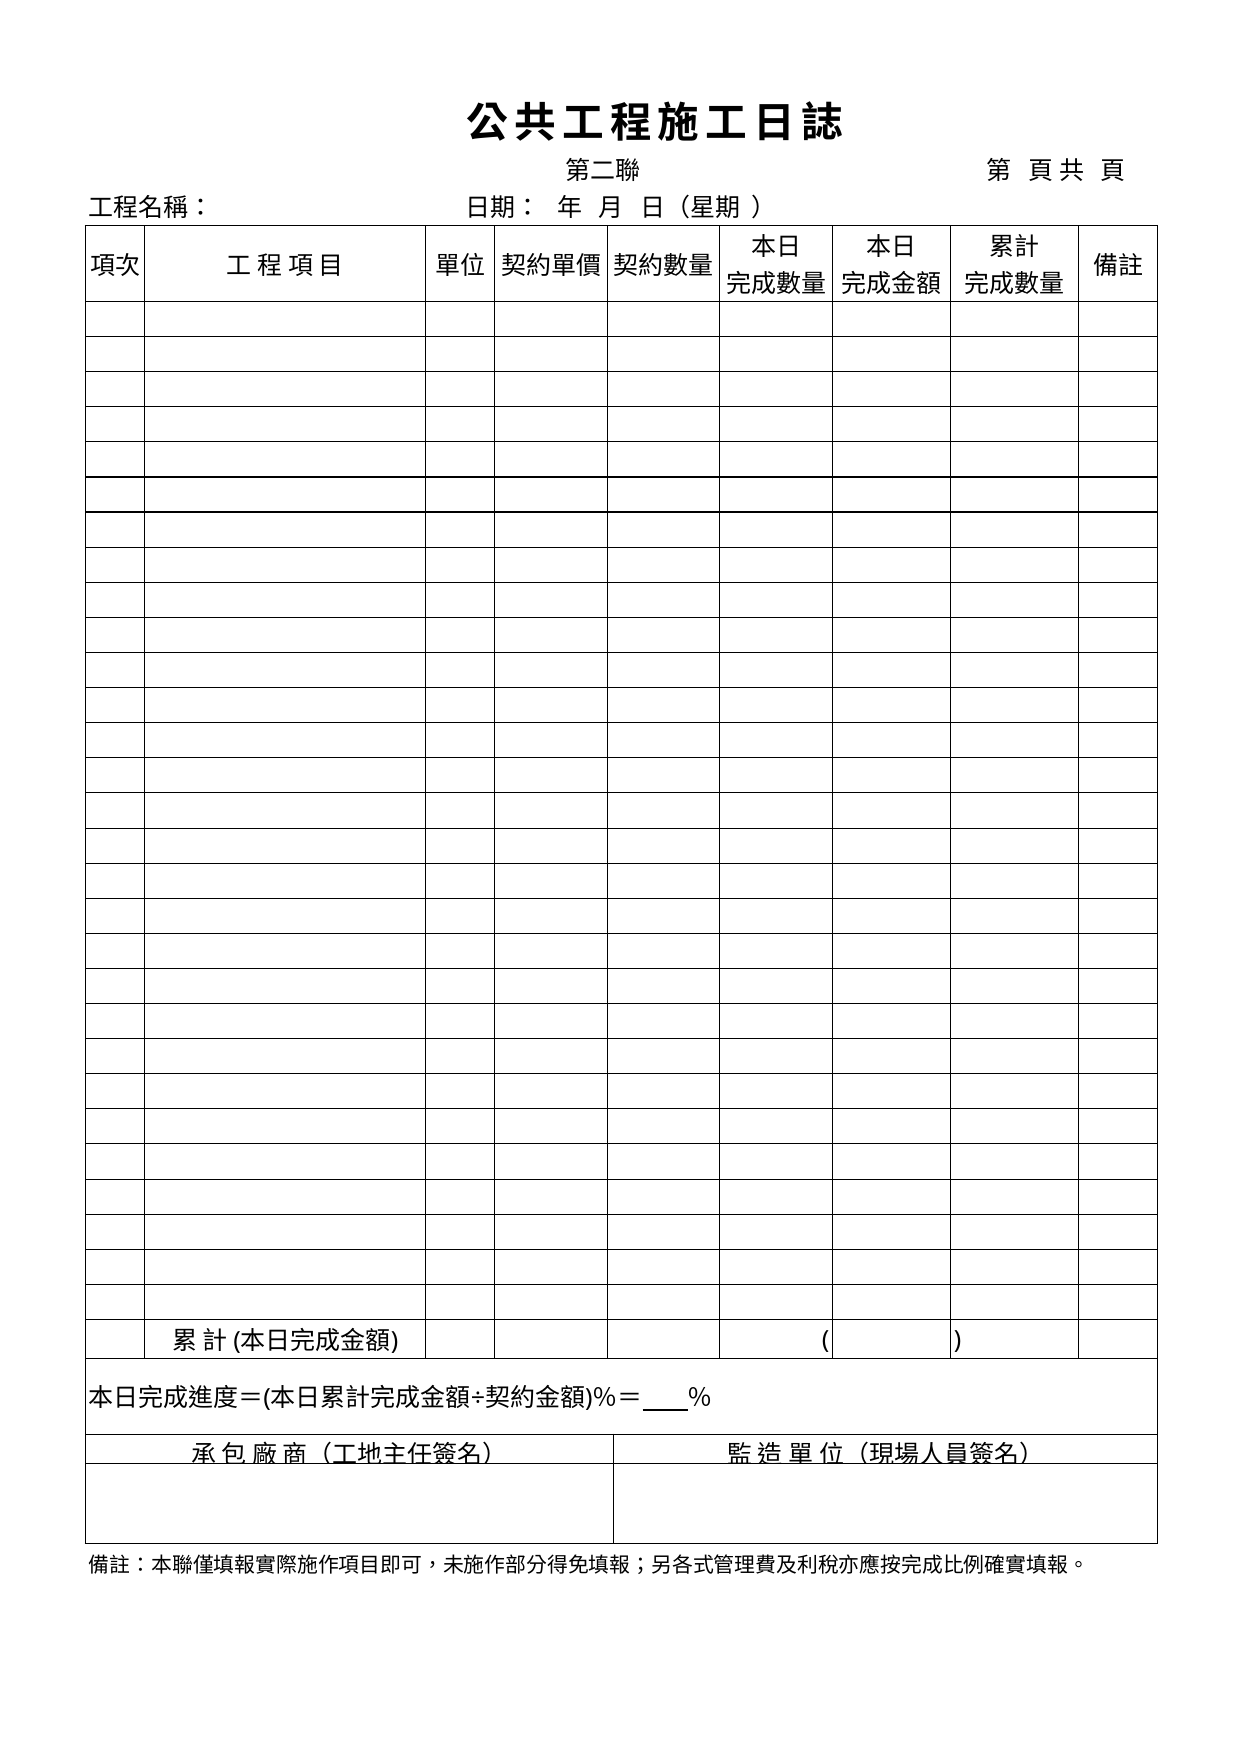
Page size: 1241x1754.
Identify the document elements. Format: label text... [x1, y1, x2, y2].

table_cell [145, 793, 425, 827]
table_cell [1079, 758, 1157, 792]
table_cell [833, 407, 950, 441]
table_cell [608, 653, 719, 687]
table_cell [608, 618, 719, 652]
table_cell [833, 442, 950, 476]
table_cell [495, 478, 607, 511]
table_cell [608, 407, 719, 441]
table_cell [495, 442, 607, 476]
table_cell [951, 829, 1078, 862]
table_cell [145, 618, 425, 652]
table_cell [1079, 723, 1157, 757]
table_cell [833, 899, 950, 933]
table_cell [951, 1215, 1078, 1249]
table_cell [608, 1285, 719, 1319]
table_cell [720, 688, 832, 722]
table_cell [145, 478, 425, 511]
table_cell [426, 337, 494, 371]
table_cell [720, 302, 832, 336]
table_cell [426, 1039, 494, 1073]
table_cell [145, 513, 425, 547]
table_cell [833, 969, 950, 1003]
table_cell [1079, 1320, 1157, 1357]
table_cell [1079, 1109, 1157, 1143]
text 公共工程施工日誌 [89, 89, 1144, 150]
table_cell [608, 1250, 719, 1284]
table_cell [833, 1004, 950, 1038]
table_cell [1079, 337, 1157, 371]
table_cell [86, 1039, 144, 1073]
table_cell [720, 618, 832, 652]
table_cell [608, 478, 719, 511]
table_cell [833, 337, 950, 371]
table_cell [720, 1144, 832, 1178]
table_cell [145, 688, 425, 722]
table_cell [495, 372, 607, 406]
table_cell [833, 1320, 950, 1357]
table_cell [951, 302, 1078, 336]
table_cell [951, 758, 1078, 792]
table_cell [426, 1215, 494, 1249]
table_cell [720, 1039, 832, 1073]
table_cell [426, 653, 494, 687]
table_cell [495, 302, 607, 336]
table_header 單位 [426, 226, 494, 301]
table_cell [145, 934, 425, 968]
table_cell [608, 723, 719, 757]
table_cell [145, 1285, 425, 1319]
table_cell 監 造 單 位（現場人員簽名） [614, 1435, 1157, 1463]
table_cell [495, 899, 607, 933]
text 工程名稱： 日期： 年 月 日（星期 ） [89, 187, 1144, 225]
table_cell [495, 548, 607, 582]
table_cell [495, 1215, 607, 1249]
text 備註：本聯僅填報實際施作項目即可，未施作部分得免填報；另各式管理費及利稅亦應按完成比例確實填報。 [89, 1544, 1144, 1582]
table_cell [1079, 1180, 1157, 1213]
table_cell [720, 407, 832, 441]
table_cell [86, 1109, 144, 1143]
table_cell [145, 1144, 425, 1178]
table_cell [720, 478, 832, 511]
table_cell [951, 442, 1078, 476]
table_cell [951, 372, 1078, 406]
table_cell [720, 1074, 832, 1108]
table_cell [1079, 793, 1157, 827]
text 第二聯 第 頁 共 頁 [89, 150, 1144, 187]
table_cell [86, 793, 144, 827]
table_cell [145, 653, 425, 687]
table_cell [1079, 864, 1157, 898]
table_cell [145, 1215, 425, 1249]
table_cell [1079, 407, 1157, 441]
table_cell [86, 1215, 144, 1249]
table_cell [86, 302, 144, 336]
table_cell [426, 478, 494, 511]
table_cell [1079, 372, 1157, 406]
table_cell [951, 723, 1078, 757]
table_cell [145, 723, 425, 757]
table_cell [720, 653, 832, 687]
table_cell [951, 1285, 1078, 1319]
table_cell [495, 688, 607, 722]
table_cell [1079, 829, 1157, 862]
table_header 工 程 項 目 [145, 226, 425, 301]
table_cell [145, 1074, 425, 1108]
table_cell [145, 1039, 425, 1073]
table_cell [951, 1039, 1078, 1073]
table_cell [426, 864, 494, 898]
table_cell [1079, 934, 1157, 968]
table_cell [495, 829, 607, 862]
table_cell [145, 407, 425, 441]
table_cell [426, 1144, 494, 1178]
table_cell [86, 688, 144, 722]
table_cell [1079, 1004, 1157, 1038]
table_cell [608, 1180, 719, 1213]
table_cell [1079, 1215, 1157, 1249]
table_cell [951, 899, 1078, 933]
table_cell [495, 407, 607, 441]
table_cell [86, 372, 144, 406]
table_cell [608, 337, 719, 371]
table_cell [833, 723, 950, 757]
table_cell [608, 1215, 719, 1249]
table_cell [426, 934, 494, 968]
table_cell [426, 583, 494, 617]
table_cell [426, 548, 494, 582]
table_cell [608, 583, 719, 617]
table_cell [833, 934, 950, 968]
table_cell [426, 1285, 494, 1319]
table_cell [833, 1074, 950, 1108]
table_cell [951, 969, 1078, 1003]
table_cell [1079, 548, 1157, 582]
table_cell [86, 442, 144, 476]
table_cell [608, 934, 719, 968]
table_cell [426, 1320, 494, 1357]
table_cell [720, 723, 832, 757]
table_cell [608, 899, 719, 933]
table_cell [1079, 302, 1157, 336]
table_cell [426, 1004, 494, 1038]
table_cell [145, 583, 425, 617]
table_cell [951, 583, 1078, 617]
table_cell [833, 1215, 950, 1249]
table_cell [145, 302, 425, 336]
table_cell [608, 758, 719, 792]
table_cell [86, 1004, 144, 1038]
table_cell [720, 934, 832, 968]
table_cell [495, 793, 607, 827]
table_cell [86, 1285, 144, 1319]
table_cell [495, 864, 607, 898]
table_cell 本日完成進度＝(本日累計完成金額÷契約金額)％＝ ％ [86, 1359, 1157, 1433]
table_cell [608, 302, 719, 336]
table_cell [495, 1039, 607, 1073]
table_header 契約數量 [608, 226, 719, 301]
table_cell [145, 372, 425, 406]
table_cell [426, 407, 494, 441]
table_cell [495, 1250, 607, 1284]
table_cell [86, 1464, 613, 1543]
table_cell [86, 758, 144, 792]
table_cell [86, 934, 144, 968]
table_cell [951, 1109, 1078, 1143]
table_cell [426, 899, 494, 933]
table_cell [86, 478, 144, 511]
table_cell [833, 688, 950, 722]
table_cell [426, 302, 494, 336]
table_cell [495, 1109, 607, 1143]
table_cell [608, 442, 719, 476]
table_cell [951, 1250, 1078, 1284]
table_cell [720, 1004, 832, 1038]
table_cell [145, 1250, 425, 1284]
table_cell [86, 1074, 144, 1108]
table_cell [426, 618, 494, 652]
table_cell [720, 899, 832, 933]
table_cell [608, 864, 719, 898]
table_cell [86, 407, 144, 441]
table_cell [608, 688, 719, 722]
table_cell [495, 1004, 607, 1038]
table_cell [1079, 583, 1157, 617]
table_cell [833, 1144, 950, 1178]
table_cell [1079, 618, 1157, 652]
table_cell [426, 829, 494, 862]
table_cell [833, 864, 950, 898]
table_cell ) [951, 1320, 1078, 1357]
table_cell [426, 688, 494, 722]
table_cell [1079, 1144, 1157, 1178]
table_cell [833, 1109, 950, 1143]
table_cell [608, 1109, 719, 1143]
table_cell [145, 1109, 425, 1143]
table_cell [426, 758, 494, 792]
table_cell [833, 758, 950, 792]
table_cell [145, 899, 425, 933]
table_cell [720, 513, 832, 547]
table_cell [720, 758, 832, 792]
table_cell [951, 1144, 1078, 1178]
table_cell [426, 513, 494, 547]
table_cell [145, 969, 425, 1003]
table_cell [720, 1109, 832, 1143]
table_cell [495, 1074, 607, 1108]
table_cell [495, 934, 607, 968]
table_cell 承 包 廠 商（工地主任簽名） [86, 1435, 613, 1463]
table_cell [720, 1285, 832, 1319]
table_cell [495, 1320, 607, 1357]
table_cell 累 計 (本日完成金額) [145, 1320, 425, 1357]
table_cell [720, 442, 832, 476]
table_cell [833, 793, 950, 827]
table_cell [86, 653, 144, 687]
table_cell [1079, 478, 1157, 511]
table_cell [1079, 899, 1157, 933]
table_cell [720, 337, 832, 371]
table_cell [720, 793, 832, 827]
table_cell [833, 583, 950, 617]
table_cell [145, 442, 425, 476]
table_cell [426, 793, 494, 827]
table_header 本日 完成數量 [720, 226, 832, 301]
table_cell [86, 337, 144, 371]
table_header 本日 完成金額 [833, 226, 950, 301]
table_cell [720, 548, 832, 582]
table_cell [833, 1250, 950, 1284]
table_cell [951, 478, 1078, 511]
table_cell [145, 864, 425, 898]
table_cell [1079, 513, 1157, 547]
table_cell [951, 407, 1078, 441]
table_cell [608, 1320, 719, 1357]
table_cell [833, 1039, 950, 1073]
table_cell [86, 829, 144, 862]
table_cell [608, 372, 719, 406]
table_cell [86, 969, 144, 1003]
table_cell [951, 1004, 1078, 1038]
table_cell [145, 1180, 425, 1213]
table_cell [495, 1285, 607, 1319]
table_cell [86, 1250, 144, 1284]
table_cell [833, 829, 950, 862]
table_cell [426, 372, 494, 406]
table_cell [608, 513, 719, 547]
table_cell [833, 1180, 950, 1213]
table_cell [720, 1215, 832, 1249]
table_cell [951, 337, 1078, 371]
table_cell [145, 758, 425, 792]
table_cell ( [720, 1320, 832, 1357]
table_cell [833, 618, 950, 652]
table_cell [720, 969, 832, 1003]
table_cell [1079, 969, 1157, 1003]
table_cell [86, 618, 144, 652]
table_cell [833, 478, 950, 511]
table_cell [833, 1285, 950, 1319]
table_cell [720, 1180, 832, 1213]
table_cell [426, 969, 494, 1003]
table_cell [495, 513, 607, 547]
table_cell [145, 337, 425, 371]
table_cell [86, 1144, 144, 1178]
table_cell [951, 618, 1078, 652]
table_cell [608, 793, 719, 827]
table_cell [86, 1180, 144, 1213]
table_cell [833, 513, 950, 547]
table_cell [951, 864, 1078, 898]
table_cell [951, 934, 1078, 968]
table_cell [495, 758, 607, 792]
table_cell [495, 337, 607, 371]
table_cell [608, 1074, 719, 1108]
table_cell [833, 653, 950, 687]
table_cell [1079, 442, 1157, 476]
table_cell [495, 583, 607, 617]
table_cell [145, 548, 425, 582]
table_cell [951, 1180, 1078, 1213]
table_cell [951, 793, 1078, 827]
table_cell [951, 688, 1078, 722]
table_cell [1079, 1074, 1157, 1108]
table_cell [833, 372, 950, 406]
table_cell [1079, 1039, 1157, 1073]
table_cell [86, 548, 144, 582]
table_header 備註 [1079, 226, 1157, 301]
table_header 項次 [86, 226, 144, 301]
table_cell [495, 1144, 607, 1178]
table_cell [951, 1074, 1078, 1108]
table_cell [1079, 1285, 1157, 1319]
table_cell [608, 969, 719, 1003]
table_cell [86, 1320, 144, 1357]
table_header 契約單價 [495, 226, 607, 301]
table_cell [426, 442, 494, 476]
table_cell [720, 372, 832, 406]
table_cell [720, 829, 832, 862]
table_cell [720, 583, 832, 617]
table_cell [1079, 688, 1157, 722]
table_cell [951, 548, 1078, 582]
table_cell [86, 723, 144, 757]
table_cell [495, 969, 607, 1003]
table_header 累計 完成數量 [951, 226, 1078, 301]
table_cell [608, 1144, 719, 1178]
table_cell [608, 1039, 719, 1073]
table_cell [86, 513, 144, 547]
table_cell [495, 723, 607, 757]
table_cell [614, 1464, 1157, 1543]
table_cell [495, 653, 607, 687]
table_cell [608, 1004, 719, 1038]
table_cell [833, 548, 950, 582]
table_cell [426, 1109, 494, 1143]
table_cell [951, 653, 1078, 687]
table_cell [720, 864, 832, 898]
table_cell [1079, 653, 1157, 687]
table_cell [608, 829, 719, 862]
table_cell [426, 1180, 494, 1213]
table_cell [495, 618, 607, 652]
table_cell [951, 513, 1078, 547]
table_cell [426, 1074, 494, 1108]
table_cell [608, 548, 719, 582]
table_cell [1079, 1250, 1157, 1284]
table_cell [145, 1004, 425, 1038]
table_cell [86, 864, 144, 898]
table_cell [86, 583, 144, 617]
table_cell [833, 302, 950, 336]
table_cell [495, 1180, 607, 1213]
table_cell [720, 1250, 832, 1284]
table_cell [86, 899, 144, 933]
table_cell [145, 829, 425, 862]
table_cell [426, 1250, 494, 1284]
table_cell [426, 723, 494, 757]
